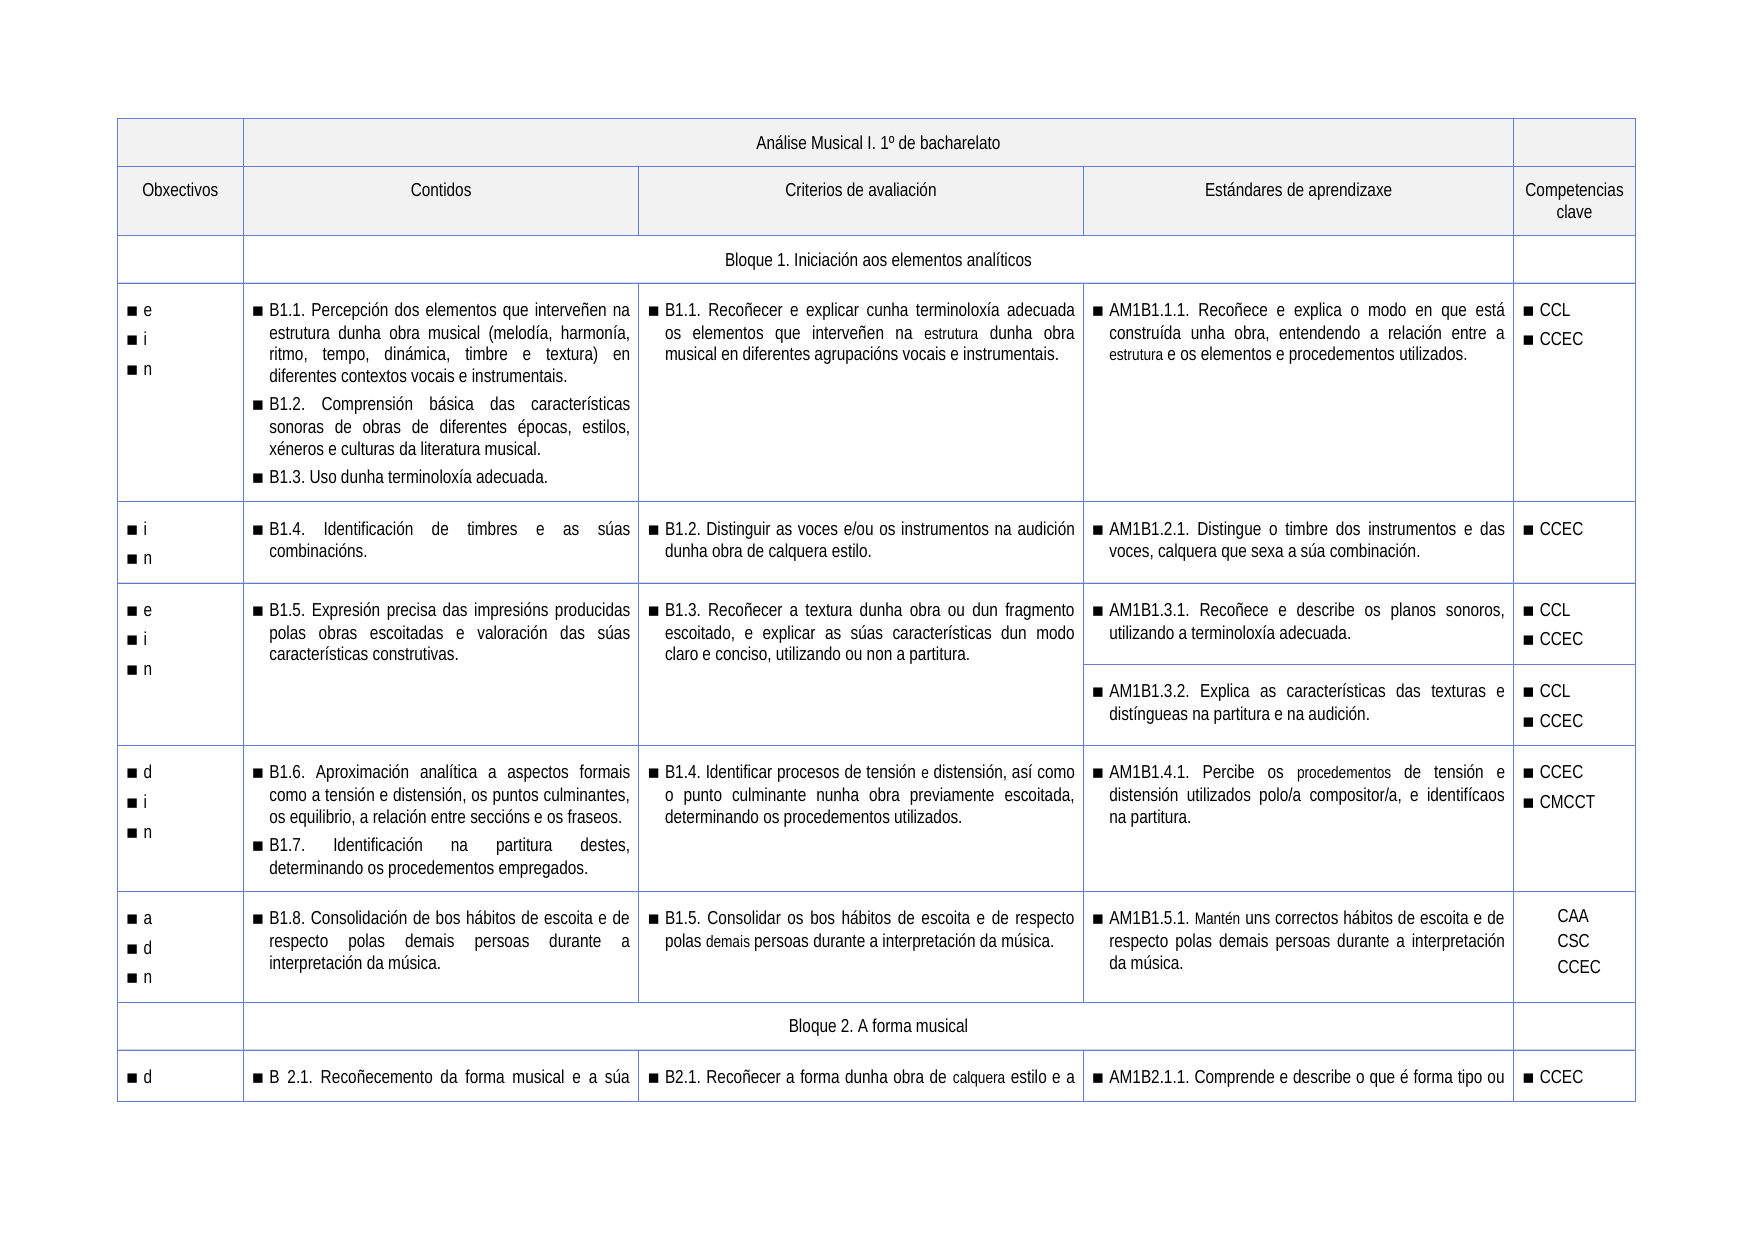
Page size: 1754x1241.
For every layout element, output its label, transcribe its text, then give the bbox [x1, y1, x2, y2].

table_cell i n [118, 502, 243, 582]
table_cell B1.8. Consolidación de bos hábitos de escoita e de respecto polas demais persoas durante a interpretación da música. [244, 892, 638, 1002]
table_cell AM1B2.1.1. Comprende e describe o que é forma tipo ou [1084, 1051, 1513, 1101]
table_cell AM1B1.5.1. Mantén uns correctos hábitos de escoita e de respecto polas demais persoas durante a interpretación da música. [1084, 892, 1513, 1002]
table_cell B1.5. Consolidar os bos hábitos de escoita e de respecto polas demais persoas durante a interpretación da música. [639, 892, 1083, 1002]
table_cell B1.3. Recoñecer a textura dunha obra ou dun fragmento escoitado, e explicar as súas características dun modo claro e conciso, utilizando ou non a partitura. [639, 584, 1083, 745]
table_header [118, 119, 243, 166]
table_cell Criterios de avaliación [639, 167, 1083, 235]
table_cell CCEC CMCCT [1514, 746, 1635, 891]
table_cell B2.1. Recoñecer a forma dunha obra de calquera estilo e a [639, 1051, 1083, 1101]
table_cell B1.5. Expresión precisa das impresións producidas polas obras escoitadas e valoración das súas características construtivas. [244, 584, 638, 745]
table_cell CAA CSC CCEC [1514, 892, 1635, 1002]
table_cell B1.1. Recoñecer e explicar cunha terminoloxía adecuada os elementos que interveñen na estrutura dunha obra musical en diferentes agrupacións vocais e instrumentais. [639, 284, 1083, 501]
table_cell Obxectivos [118, 167, 243, 235]
table_cell [1514, 1003, 1635, 1049]
table_cell CCEC CCL [1514, 1051, 1635, 1101]
table_cell AM1B1.1.1. Recoñece e explica o modo en que está construída unha obra, entendendo a relación entre a estrutura e os elementos e procedementos utilizados. [1084, 284, 1513, 501]
table_header Análise Musical I. 1º de bacharelato [244, 119, 1513, 166]
table_header [1514, 119, 1635, 166]
table_cell Competencias clave [1514, 167, 1635, 235]
table_cell Bloque 1. Iniciación aos elementos analíticos [244, 236, 1513, 282]
table_cell Contidos [244, 167, 638, 235]
table_cell [118, 1003, 243, 1049]
table_cell Estándares de aprendizaxe [1084, 167, 1513, 235]
table_cell d i n [118, 1051, 243, 1101]
table_cell B1.1. Percepción dos elementos que interveñen na estrutura dunha obra musical (melodía, harmonía, ritmo, tempo, dinámica, timbre e textura) en diferentes contextos vocais e instrumentais. B1.2. Comprensión básica das características sonoras de obras de diferentes épocas, estilos, xéneros e culturas da literatura musical. B1.3. Uso dunha terminoloxía adecuada. [244, 284, 638, 501]
table_cell CCL CCEC [1514, 584, 1635, 664]
table_cell AM1B1.3.1. Recoñece e describe os planos sonoros, utilizando a terminoloxía adecuada. [1084, 584, 1513, 664]
table_cell AM1B1.3.2. Explica as características das texturas e distíngueas na partitura e na audición. [1084, 665, 1513, 745]
table_cell AM1B1.2.1. Distingue o timbre dos instrumentos e das voces, calquera que sexa a súa combinación. [1084, 502, 1513, 582]
table_cell B1.4. Identificación de timbres e as súas combinacións. [244, 502, 638, 582]
table_cell d i n [118, 746, 243, 891]
table_cell B1.4. Identificar procesos de tensión e distensión, así como o punto culminante nunha obra previamente escoitada, determinando os procedementos utilizados. [639, 746, 1083, 891]
table_cell e i n [118, 584, 243, 745]
table_cell e i n [118, 284, 243, 501]
table_cell B1.2. Distinguir as voces e/ou os instrumentos na audición dunha obra de calquera estilo. [639, 502, 1083, 582]
table_cell CCL CCEC [1514, 665, 1635, 745]
table_cell B1.6. Aproximación analítica a aspectos formais como a tensión e distensión, os puntos culminantes, os equilibrio, a relación entre seccións e os fraseos. B1.7. Identificación na partitura destes, determinando os procedementos empregados. [244, 746, 638, 891]
table_cell B 2.1. Recoñecemento da forma musical e a súa [244, 1051, 638, 1101]
table_cell CCEC [1514, 502, 1635, 582]
table_cell AM1B1.4.1. Percibe os procedementos de tensión e distensión utilizados polo/a compositor/a, e identifícaos na partitura. [1084, 746, 1513, 891]
table_cell a d n [118, 892, 243, 1002]
table_cell CCL CCEC [1514, 284, 1635, 501]
table_cell [1514, 236, 1635, 282]
table_cell Bloque 2. A forma musical [244, 1003, 1513, 1049]
table_cell [118, 236, 243, 282]
